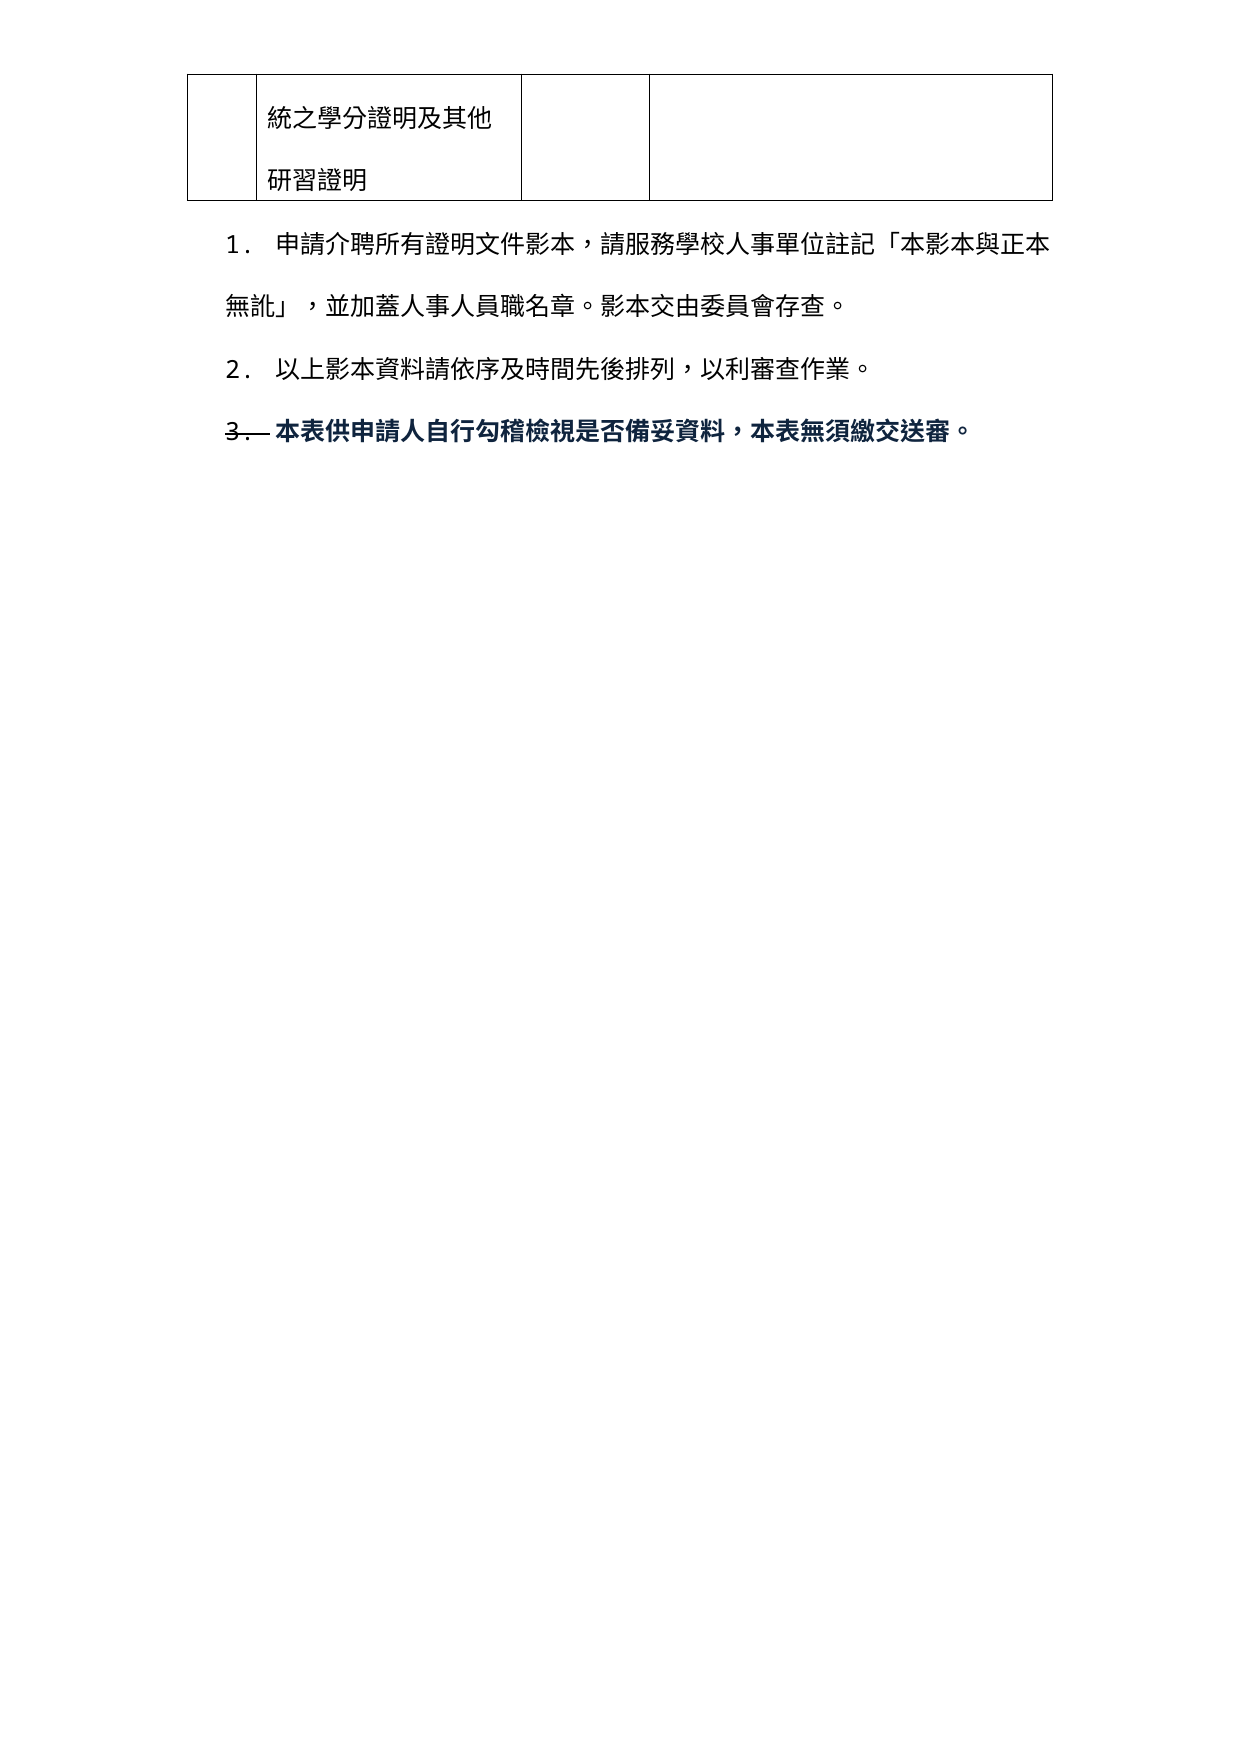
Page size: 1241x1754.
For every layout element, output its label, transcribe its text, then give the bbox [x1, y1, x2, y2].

list 本表供申請人自行勾稽檢視是否備妥資料，本表無須繳交送審。 [225, 388, 1053, 451]
table_cell [522, 75, 649, 199]
list 申請介聘所有證明文件影本，請服務學校人事單位註記「本影本與正本無訛」，並加蓋人事人員職名章。影本交由委員會存查。 [225, 201, 1053, 326]
table_cell 統之學分證明及其他研習證明 [257, 75, 521, 199]
table_cell [188, 75, 256, 199]
list 以上影本資料請依序及時間先後排列，以利審查作業。 [225, 326, 1053, 388]
table_cell [650, 75, 1052, 199]
